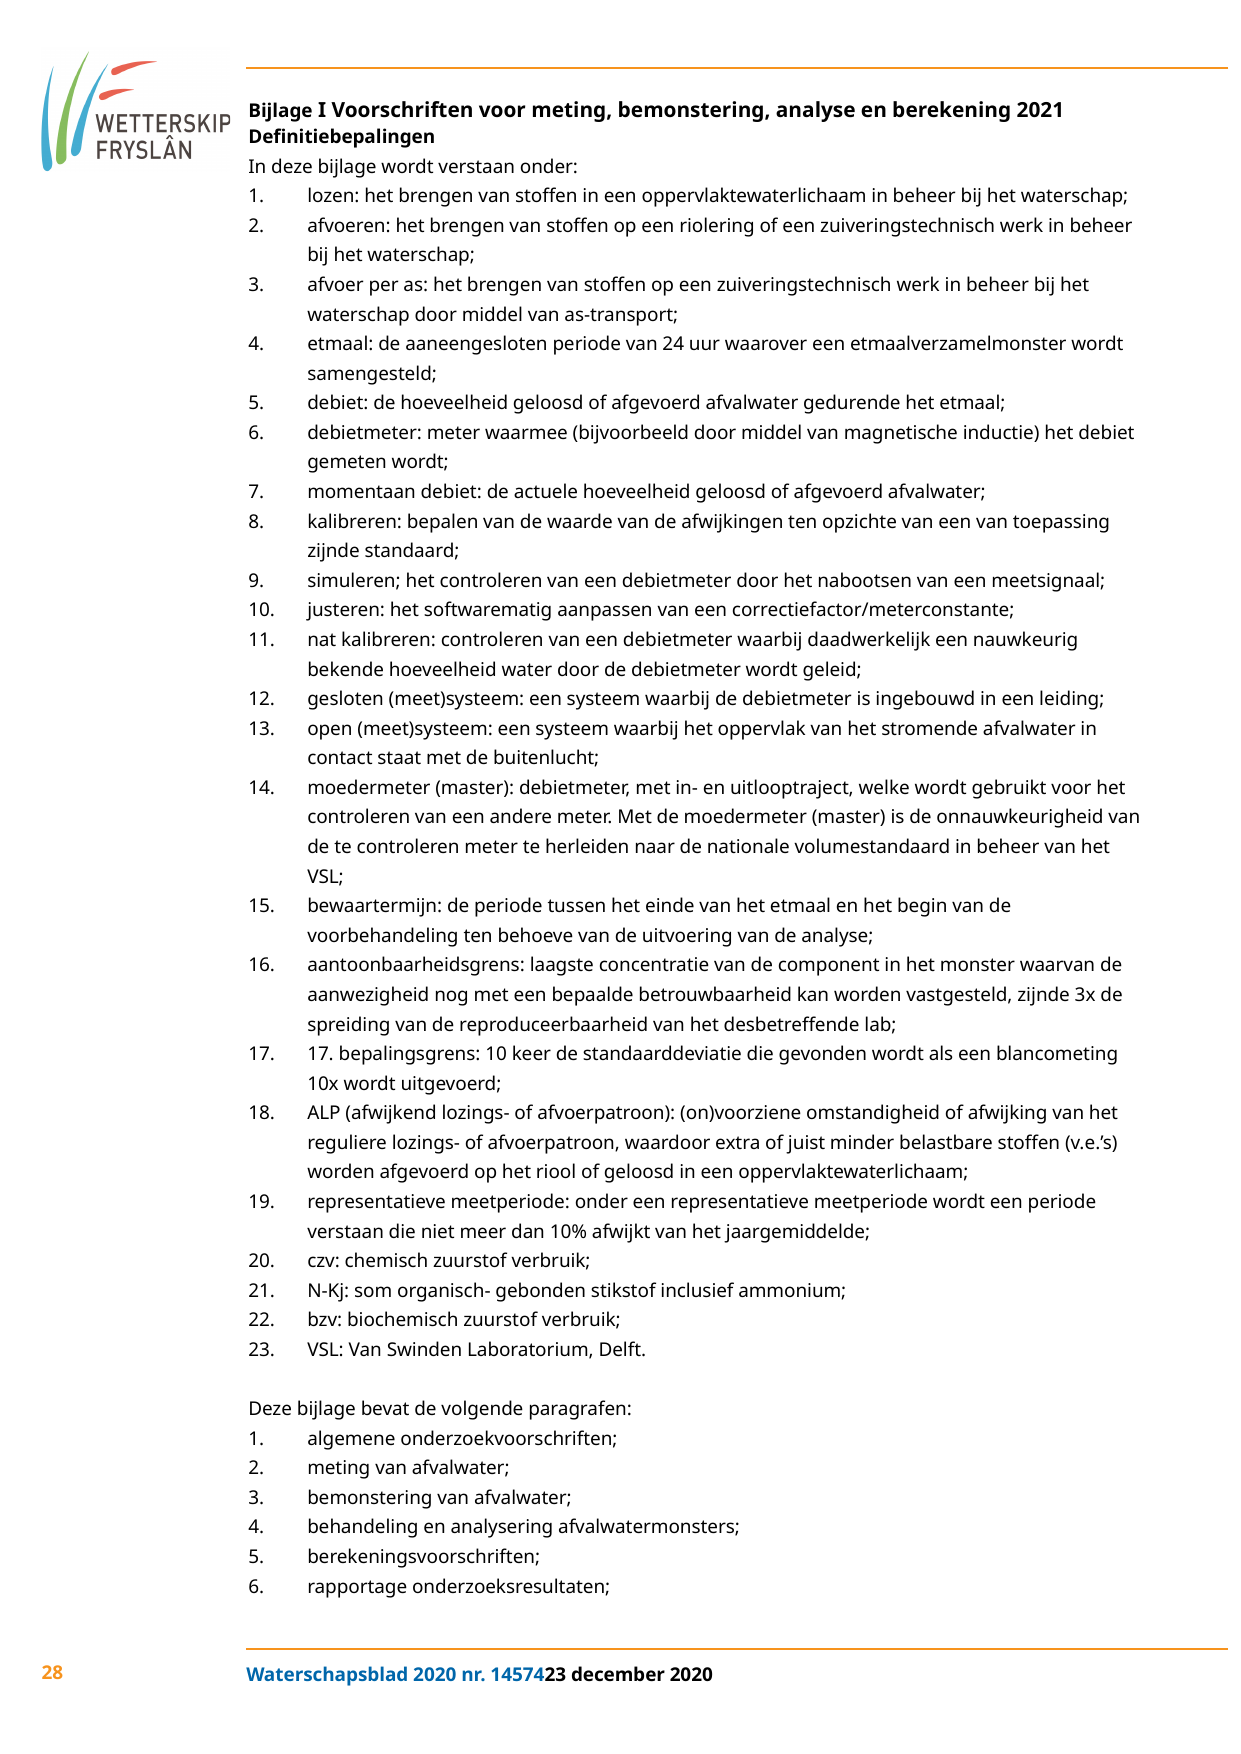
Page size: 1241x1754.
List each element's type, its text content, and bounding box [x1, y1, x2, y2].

list momentaan debiet: de actuele hoeveelheid geloosd of afgevoerd afvalwater; [248, 478, 1152, 504]
text Bijlage I Voorschriften voor meting, bemonstering, analyse en berekening 2021 [248, 95, 1152, 123]
list 17. bepalingsgrens: 10 keer de standaarddeviatie die gevonden wordt als een blancometing 10x wordt uitgevoerd; [248, 1040, 1152, 1096]
list etmaal: de aaneengesloten periode van 24 uur waarover een etmaalverzamelmonster wordt samengesteld; [248, 330, 1152, 386]
list bemonstering van afvalwater; [248, 1484, 1152, 1510]
list kalibreren: bepalen van de waarde van de afwijkingen ten opzichte van een van toepassing zijnde standaard; [248, 508, 1152, 563]
list simuleren; het controleren van een debietmeter door het nabootsen van een meetsignaal; [248, 567, 1152, 593]
list debiet: de hoeveelheid geloosd of afgevoerd afvalwater gedurende het etmaal; [248, 389, 1152, 415]
list czv: chemisch zuurstof verbruik; [248, 1247, 1152, 1273]
list algemene onderzoekvoorschriften; [248, 1425, 1152, 1451]
list ALP (afwijkend lozings- of afvoerpatroon): (on)voorziene omstandigheid of afwijking van het reguliere lozings- of afvoerpatroon, waardoor extra of juist minder belastbare stoffen (v.e.’s) worden afgevoerd op het riool of geloosd in een oppervlaktewaterlichaam; [248, 1099, 1152, 1184]
list berekeningsvoorschriften; [248, 1543, 1152, 1569]
list open (meet)systeem: een systeem waarbij het oppervlak van het stromende afvalwater in contact staat met de buitenlucht; [248, 715, 1152, 770]
list meting van afvalwater; [248, 1454, 1152, 1480]
list bzv: biochemisch zuurstof verbruik; [248, 1307, 1152, 1332]
list afvoeren: het brengen van stoffen op een riolering of een zuiveringstechnisch werk in beheer bij het waterschap; [248, 212, 1152, 267]
list N-Kj: som organisch- gebonden stikstof inclusief ammonium; [248, 1277, 1152, 1303]
list debietmeter: meter waarmee (bijvoorbeeld door middel van magnetische inductie) het debiet gemeten wordt; [248, 419, 1152, 474]
list rapportage onderzoeksresultaten; [248, 1573, 1152, 1599]
picture [41, 47, 231, 172]
list representatieve meetperiode: onder een representatieve meetperiode wordt een periode verstaan die niet meer dan 10% afwijkt van het jaargemiddelde; [248, 1188, 1152, 1244]
text In deze bijlage wordt verstaan onder: [248, 153, 1152, 179]
list afvoer per as: het brengen van stoffen op een zuiveringstechnisch werk in beheer bij het waterschap door middel van as-transport; [248, 271, 1152, 327]
list aantoonbaarheidsgrens: laagste concentratie van de component in het monster waarvan de aanwezigheid nog met een bepaalde betrouwbaarheid kan worden vastgesteld, zijnde 3x de spreiding van de reproduceerbaarheid van het desbetreffende lab; [248, 952, 1152, 1037]
list lozen: het brengen van stoffen in een oppervlaktewaterlichaam in beheer bij het waterschap; [248, 182, 1152, 208]
list bewaartermijn: de periode tussen het einde van het etmaal en het begin van de voorbehandeling ten behoeve van de uitvoering van de analyse; [248, 892, 1152, 948]
list moedermeter (master): debietmeter, met in- en uitlooptraject, welke wordt gebruikt voor het controleren van een andere meter. Met de moedermeter (master) is de onnauwkeurigheid van de te controleren meter te herleiden naar de nationale volumestandaard in beheer van het VSL; [248, 774, 1152, 889]
text Deze bijlage bevat de volgende paragrafen: [248, 1395, 1152, 1421]
list gesloten (meet)systeem: een systeem waarbij de debietmeter is ingebouwd in een leiding; [248, 685, 1152, 711]
text Definitiebepalingen [248, 123, 1152, 149]
list justeren: het softwarematig aanpassen van een correctiefactor/meterconstante; [248, 597, 1152, 622]
list behandeling en analysering afvalwatermonsters; [248, 1514, 1152, 1539]
list VSL: Van Swinden Laboratorium, Delft. [248, 1336, 1152, 1362]
list nat kalibreren: controleren van een debietmeter waarbij daadwerkelijk een nauwkeurig bekende hoeveelheid water door de debietmeter wordt geleid; [248, 626, 1152, 682]
